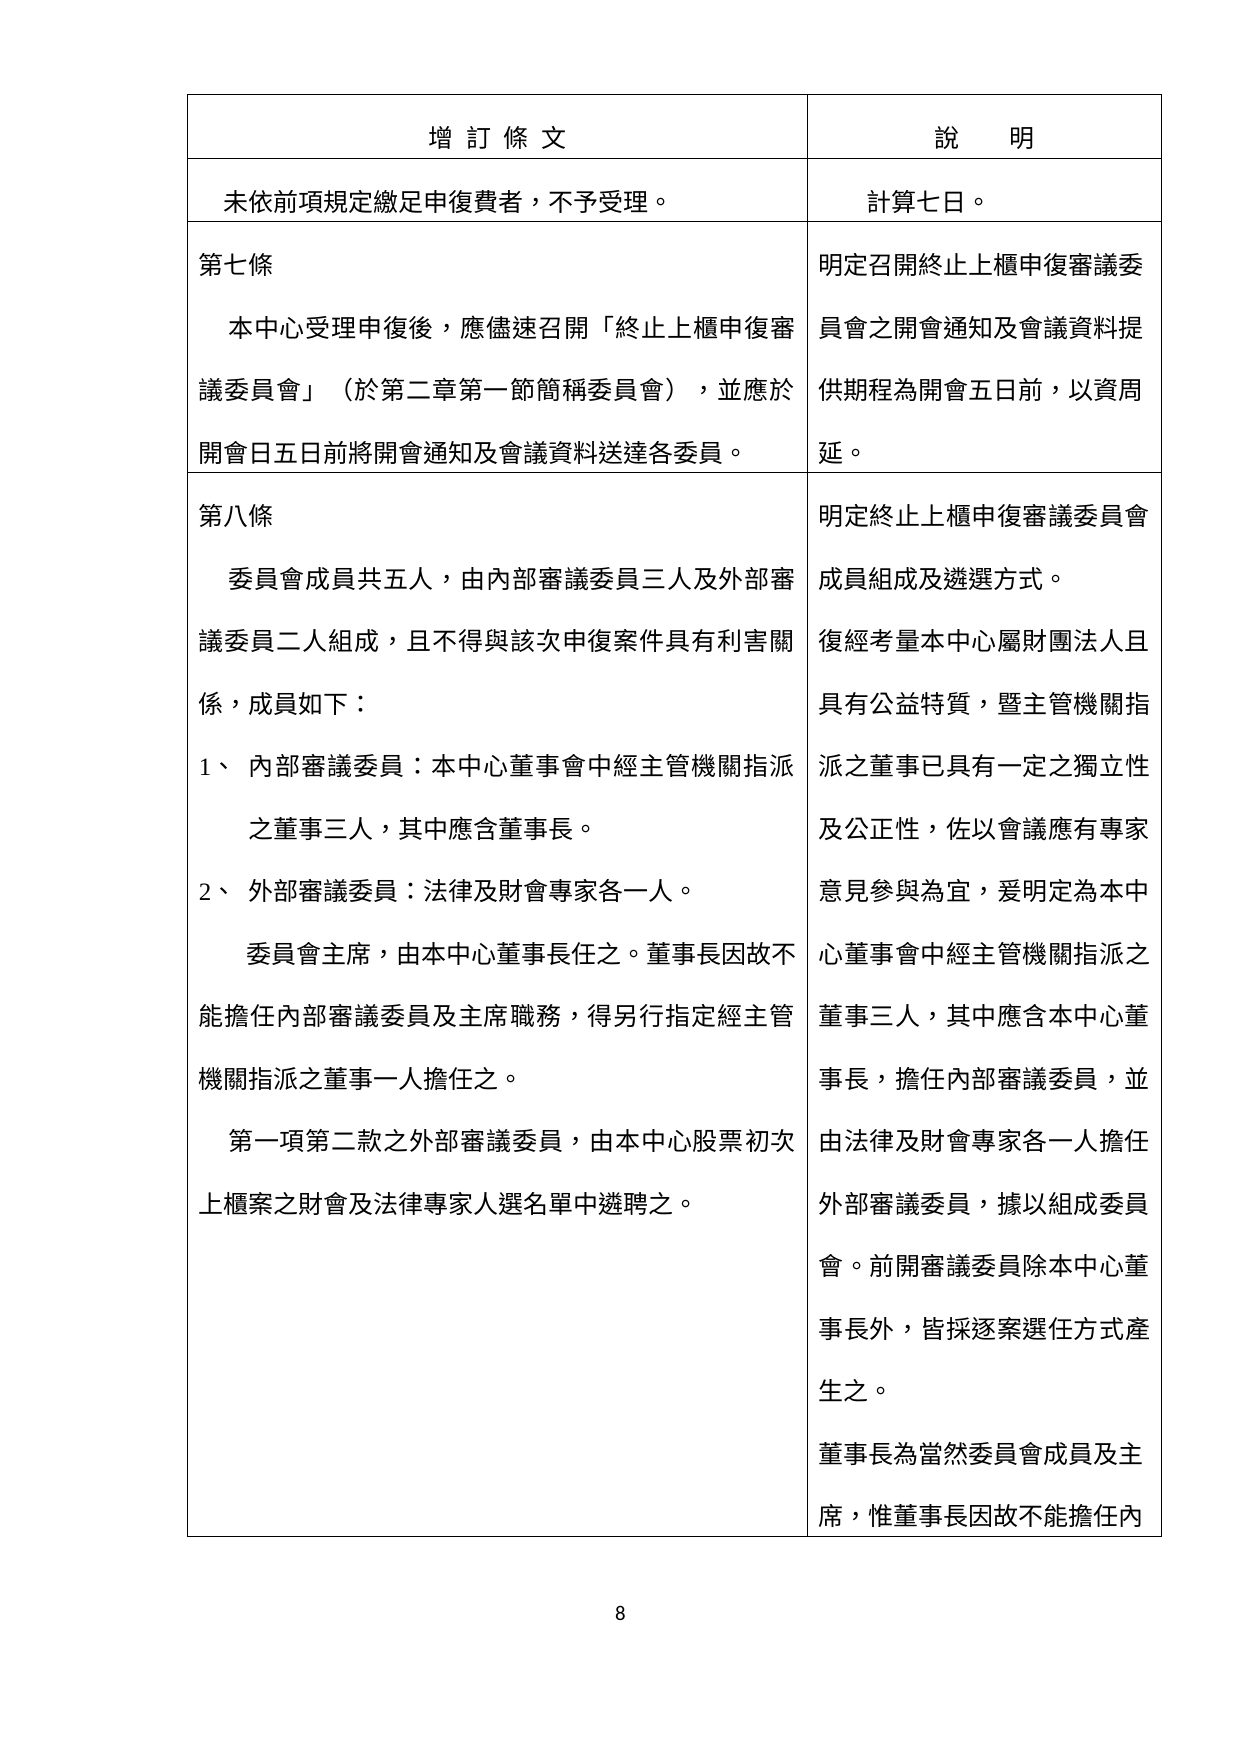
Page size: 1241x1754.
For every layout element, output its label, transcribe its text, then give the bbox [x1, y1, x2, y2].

table_cell 第七條 本中心受理申復後，應儘速召開「終止上櫃申復審議委員會」（於第二章第一節簡稱委員會），並應於開會日五日前將開會通知及會議資料送達各委員。 [188, 222, 807, 472]
table_cell 未依前項規定繳足申復費者，不予受理。 [188, 159, 807, 221]
table_cell 計算七日。 [808, 159, 1161, 221]
table_header 增 訂 條 文 [188, 95, 807, 158]
table_cell 明定召開終止上櫃申復審議委員會之開會通知及會議資料提供期程為開會五日前，以資周延。 [808, 222, 1161, 472]
table_header 說 明 [808, 95, 1161, 158]
table_cell 明定終止上櫃申復審議委員會成員組成及遴選方式。 復經考量本中心屬財團法人且具有公益特質，暨主管機關指派之董事已具有一定之獨立性及公正性，佐以會議應有專家意見參與為宜，爰明定為本中心董事會中經主管機關指派之董事三人，其中應含本中心董事長，擔任內部審議委員，並由法律及財會專家各一人擔任外部審議委員，據以組成委員會。前開審議委員除本中心董事長外，皆採逐案選任方式產生之。 董事長為當然委員會成員及主席，惟董事長因故不能擔任內 [808, 473, 1161, 1536]
table_cell 第八條 委員會成員共五人，由內部審議委員三人及外部審議委員二人組成，且不得與該次申復案件具有利害關係，成員如下： 內部審議委員：本中心董事會中經主管機關指派之董事三人，其中應含董事長。 外部審議委員：法律及財會專家各一人。 委員會主席，由本中心董事長任之。董事長因故不能擔任內部審議委員及主席職務，得另行指定經主管機關指派之董事一人擔任之。 第一項第二款之外部審議委員，由本中心股票初次上櫃案之財會及法律專家人選名單中遴聘之。 [188, 473, 807, 1536]
